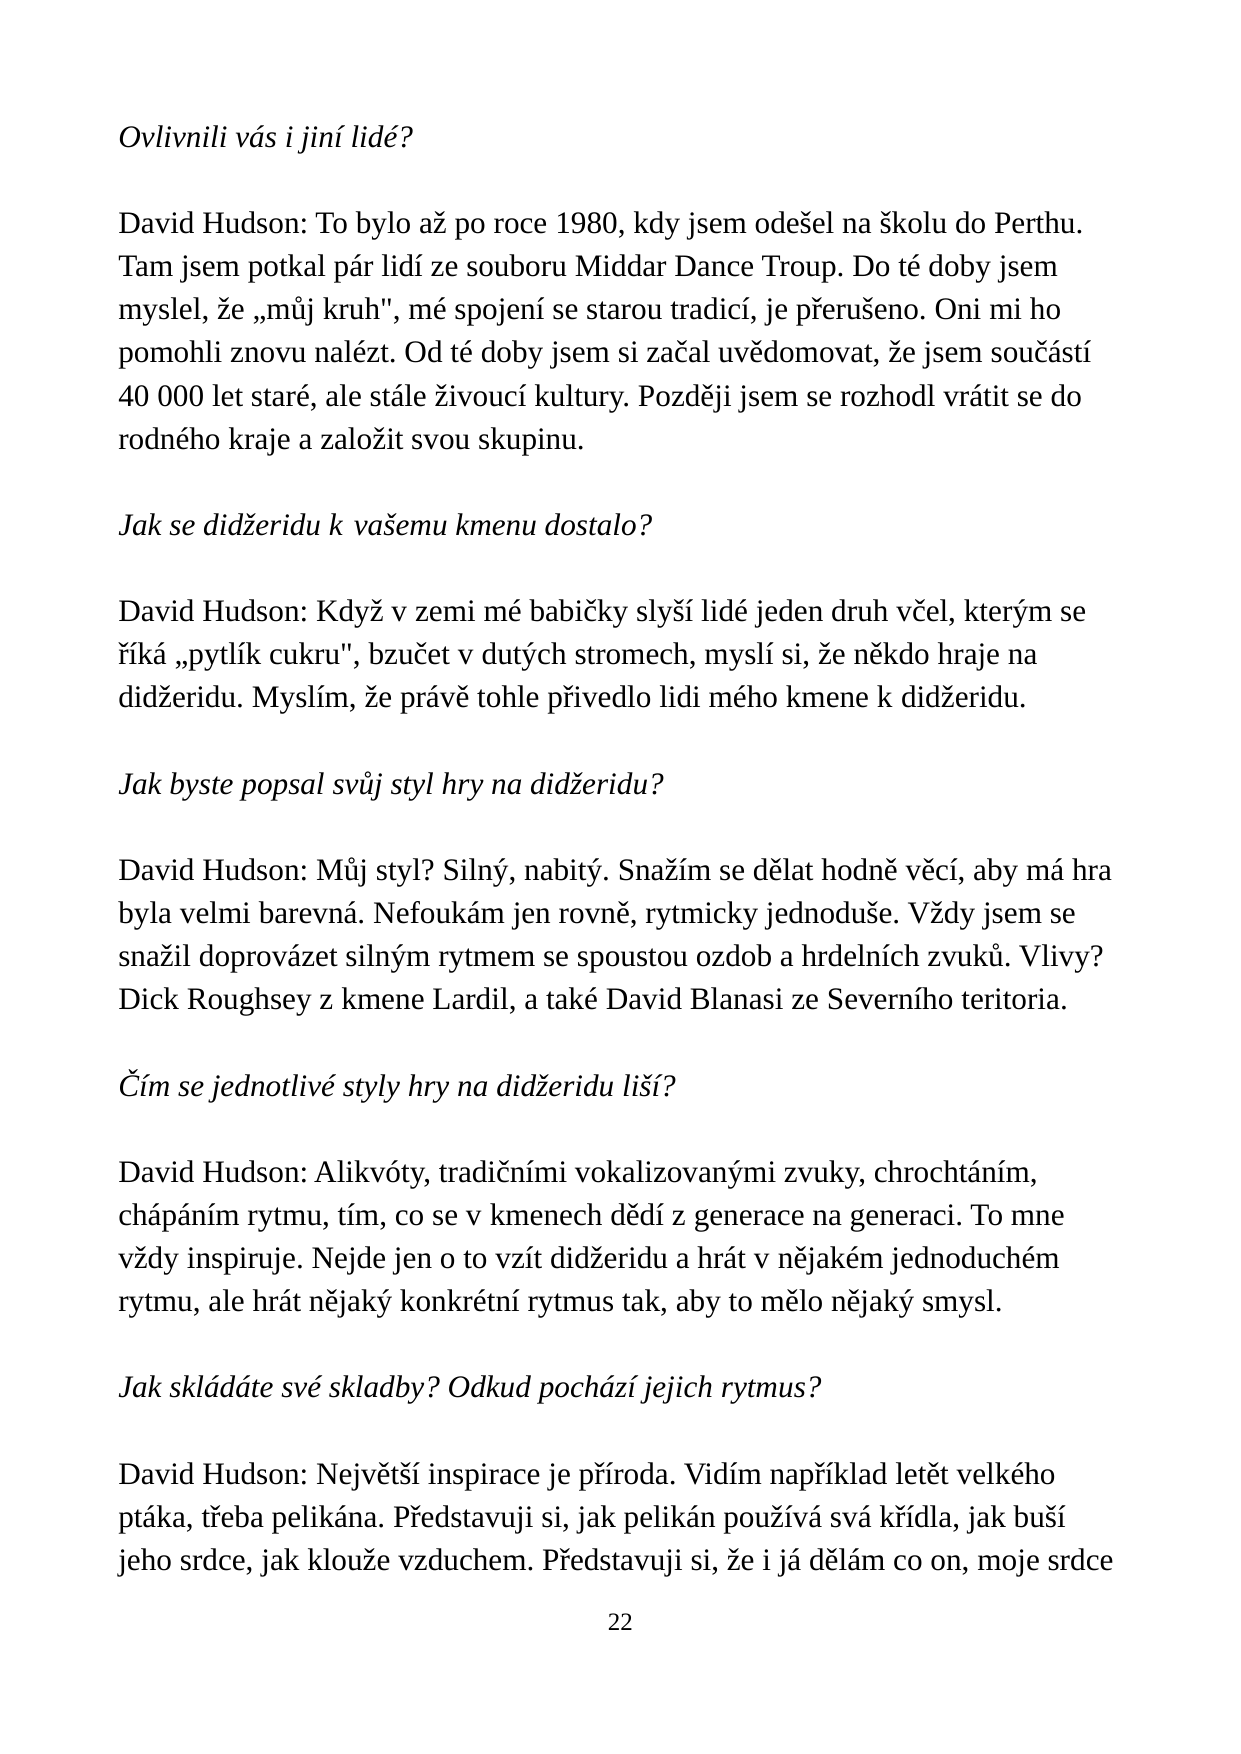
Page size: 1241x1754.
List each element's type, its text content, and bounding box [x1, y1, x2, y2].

text Ovlivnili vás i jiní lidé? David Hudson: To bylo až po roce 1980, kdy jsem odešel na školu do Perthu. Tam jsem potkal pár lidí ze souboru Middar Dance Troup. Do té doby jsem myslel, že „můj kruh", mé spojení se starou tradicí, je přerušeno. Oni mi ho pomohli znovu nalézt. Od té doby jsem si začal uvědomovat, že jsem součástí 40 000 let staré, ale stále živoucí kultury. Později jsem se rozhodl vrátit se do rodného kraje a založit svou skupinu. Jak se didžeridu k vašemu kmenu dostalo? David Hudson: Když v zemi mé babičky slyší lidé jeden druh včel, kterým se říká „pytlík cukru", bzučet v dutých stromech, myslí si, že někdo hraje na didžeridu. Myslím, že právě tohle přivedlo lidi mého kmene k didžeridu. Jak byste popsal svůj styl hry na didžeridu? David Hudson: Můj styl? Silný, nabitý. Snažím se dělat hodně věcí, aby má hra byla velmi barevná. Nefoukám jen rovně, rytmicky jednoduše. Vždy jsem se snažil doprovázet silným rytmem se spoustou ozdob a hrdelních zvuků. Vlivy? Dick Roughsey z kmene Lardil, a také David Blanasi ze Severního teritoria. Čím se jednotlivé styly hry na didžeridu liší? David Hudson: Alikvóty, tradičními vokalizovanými zvuky, chrochtáním, chápáním rytmu, tím, co se v kmenech dědí z generace na generaci. To mne vždy inspiruje. Nejde jen o to vzít didžeridu a hrát v nějakém jednoduchém rytmu, ale hrát nějaký konkrétní rytmus tak, aby to mělo nějaký smysl. Jak skládáte své skladby? Odkud pochází jejich rytmus? David Hudson: Největší inspirace je příroda. Vidím například letět velkého ptáka, třeba pelikána. Představuji si, jak pelikán používá svá křídla, jak buší jeho srdce, jak klouže vzduchem. Představuji si, že i já dělám co on, moje srdce [118, 118, 1122, 1577]
